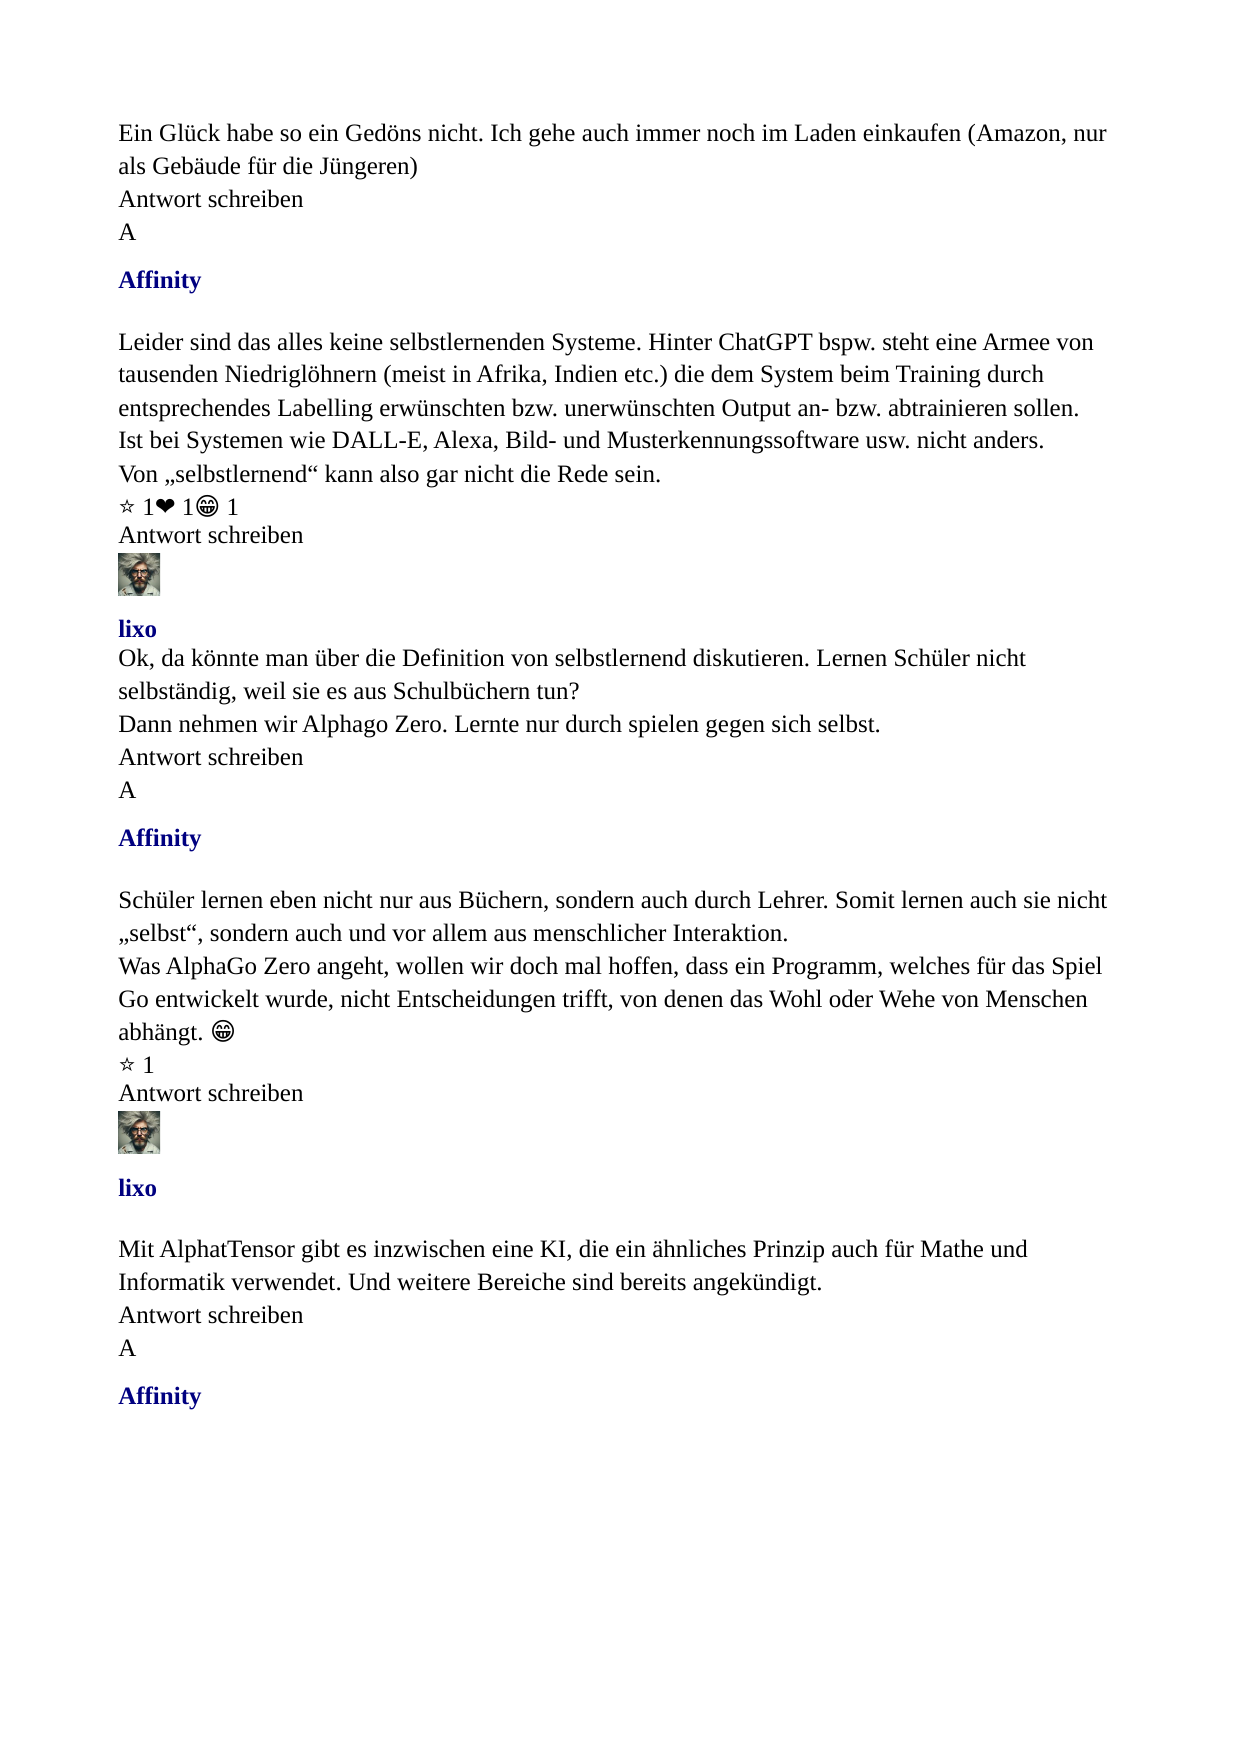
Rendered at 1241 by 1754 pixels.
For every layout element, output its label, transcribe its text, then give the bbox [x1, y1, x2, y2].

text Antwort schreiben [118, 1300, 1122, 1329]
text Leider sind das alles keine selbstlernenden Systeme. Hinter ChatGPT bspw. steht eine Armee von tausenden Niedriglöhnern (meist in Afrika, Indien etc.) die dem System beim Training durch entsprechendes Labelling erwünschten bzw. unerwünschten Output an- bzw. abtrainieren sollen. [118, 327, 1122, 421]
text Ein Glück habe so ein Gedöns nicht. Ich gehe auch immer noch im Laden einkaufen (Amazon, nur als Gebäude für die Jüngeren) [118, 118, 1122, 180]
subtitle lixo [118, 1173, 1122, 1201]
text A [118, 775, 1122, 804]
text ⭐️ 1❤️ 1😁 1 [118, 492, 1122, 520]
text Antwort schreiben [118, 1078, 1122, 1107]
text Von „selbstlernend“ kann also gar nicht die Rede sein. [118, 459, 1122, 487]
text A [118, 217, 1122, 246]
text A [118, 1333, 1122, 1362]
text Antwort schreiben [118, 184, 1122, 213]
text Antwort schreiben [118, 742, 1122, 771]
text Was AlphaGo Zero angeht, wollen wir doch mal hoffen, dass ein Programm, welches für das Spiel Go entwickelt wurde, nicht Entscheidungen trifft, von denen das Wohl oder Wehe von Menschen abhängt. 😁 [118, 951, 1122, 1046]
subtitle Affinity [118, 823, 1122, 852]
picture [118, 1111, 161, 1154]
subtitle lixo [118, 614, 1122, 643]
text Antwort schreiben [118, 520, 1122, 549]
subtitle Affinity [118, 1381, 1122, 1410]
text Ok, da könnte man über die Definition von selbstlernend diskutieren. Lernen Schüler nicht selbständig, weil sie es aus Schulbüchern tun? [118, 643, 1122, 705]
text Mit AlphatTensor gibt es inzwischen eine KI, die ein ähnliches Prinzip auch für Mathe und Informatik verwendet. Und weitere Bereiche sind bereits angekündigt. [118, 1234, 1122, 1296]
text Ist bei Systemen wie DALL-E, Alexa, Bild- und Musterkennungssoftware usw. nicht anders. [118, 426, 1122, 454]
text ⭐️ 1 [118, 1050, 1122, 1078]
text Schüler lernen eben nicht nur aus Büchern, sondern auch durch Lehrer. Somit lernen auch sie nicht „selbst“, sondern auch und vor allem aus menschlicher Interaktion. [118, 885, 1122, 946]
subtitle Affinity [118, 265, 1122, 293]
picture [118, 553, 161, 596]
text Dann nehmen wir Alphago Zero. Lernte nur durch spielen gegen sich selbst. [118, 709, 1122, 738]
